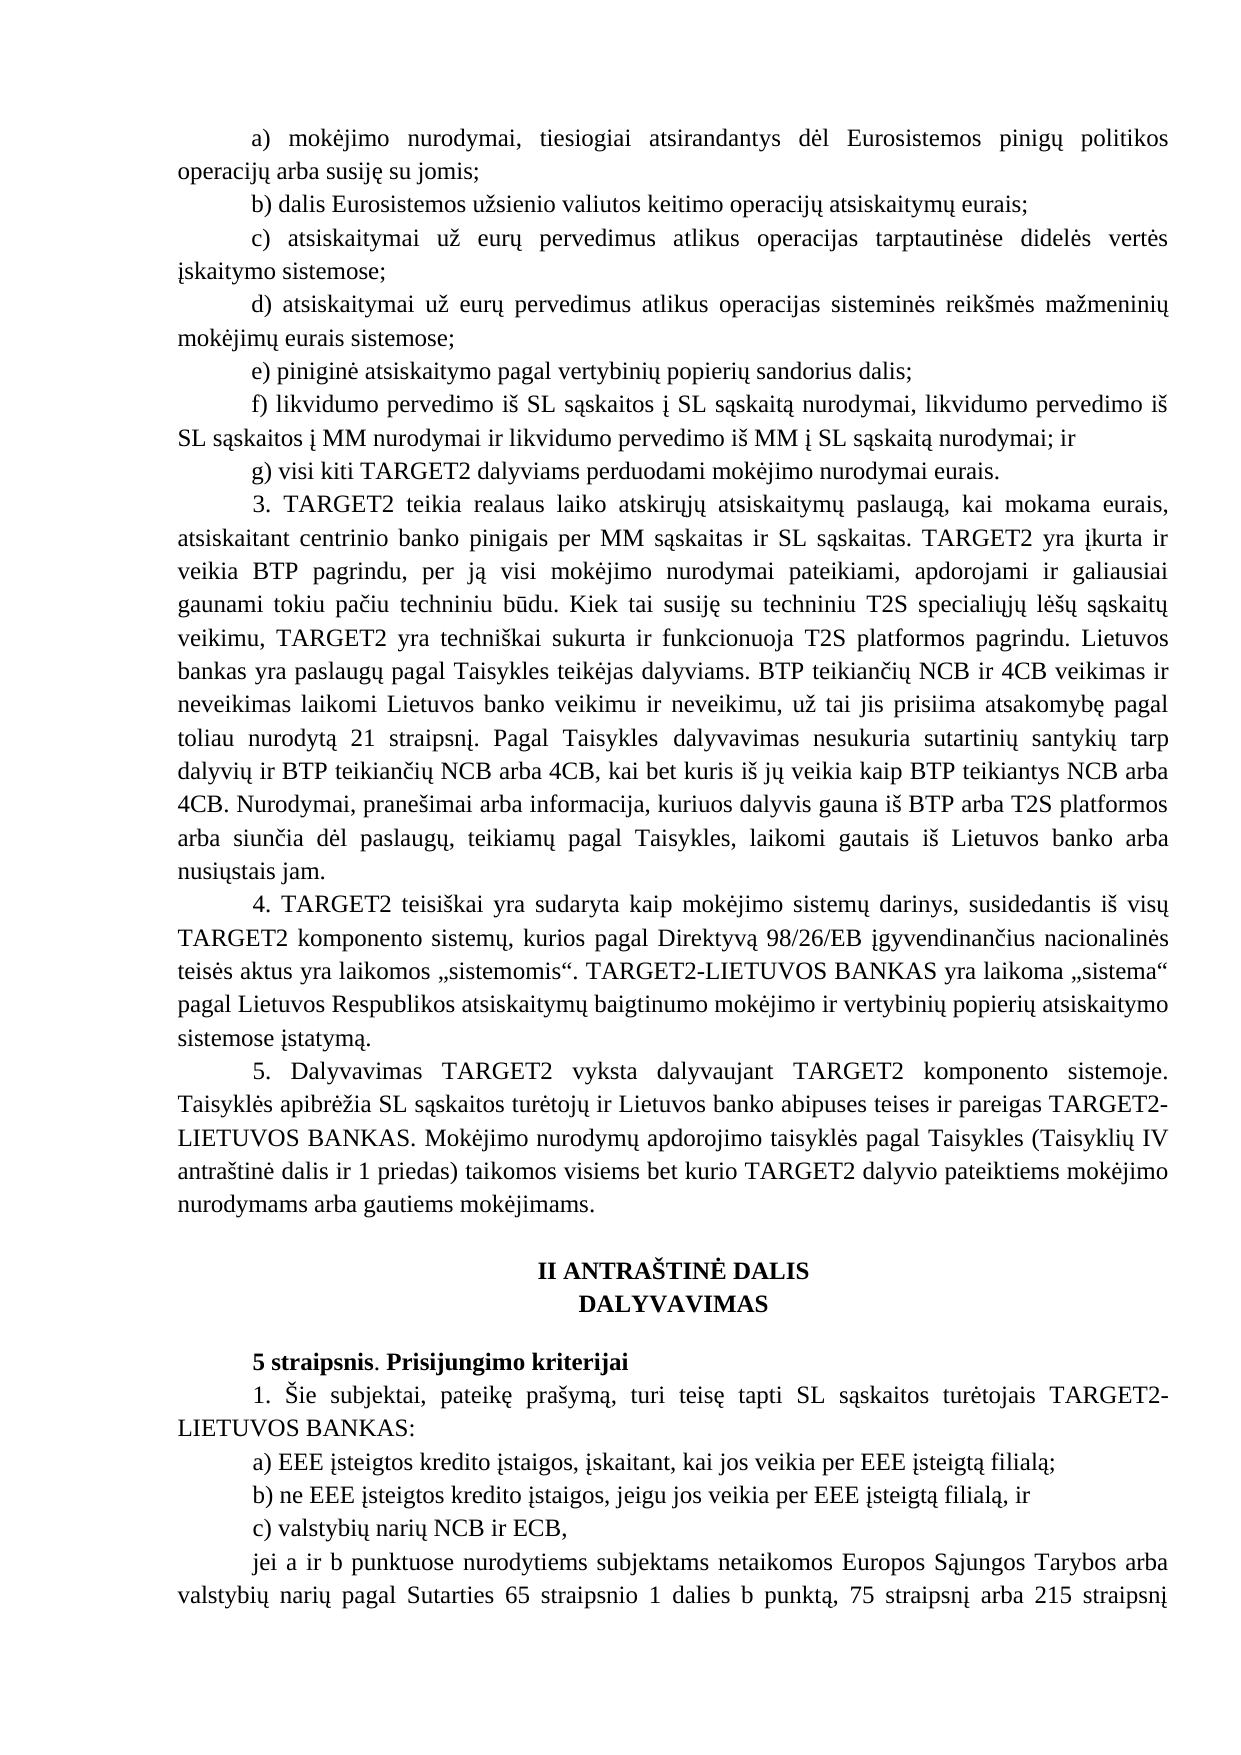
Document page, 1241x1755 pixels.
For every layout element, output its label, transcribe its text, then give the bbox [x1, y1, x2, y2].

text a) mokėjimo nurodymai, tiesiogiai atsirandantys dėl Eurosistemos pinigų politikos operacijų arba susiję su jomis; [177, 118, 1169, 185]
text 4. TARGET2 teisiškai yra sudaryta kaip mokėjimo sistemų darinys, susidedantis iš visų TARGET2 komponento sistemų, kurios pagal Direktyvą 98/26/EB įgyvendinančius nacionalinės teisės aktus yra laikomos „sistemomis“. TARGET2-LIETUVOS BANKAS yra laikoma „sistema“ pagal Lietuvos Respublikos atsiskaitymų baigtinumo mokėjimo ir vertybinių popierių atsiskaitymo sistemose įstatymą. [177, 885, 1169, 1051]
text 1. Šie subjektai, pateikę prašymą, turi teisę tapti SL sąskaitos turėtojais TARGET2-LIETUVOS BANKAS: [177, 1376, 1169, 1442]
text c) atsiskaitymai už eurų pervedimus atlikus operacijas tarptautinėse didelės vertės įskaitymo sistemose; [177, 218, 1169, 285]
text d) atsiskaitymai už eurų pervedimus atlikus operacijas sisteminės reikšmės mažmeninių mokėjimų eurais sistemose; [177, 285, 1169, 351]
text g) visi kiti TARGET2 dalyviams perduodami mokėjimo nurodymai eurais. [177, 451, 1169, 485]
text e) piniginė atsiskaitymo pagal vertybinių popierių sandorius dalis; [177, 351, 1169, 385]
text DALYVAVIMAS [177, 1285, 1169, 1318]
text c) valstybių narių NCB ir ECB, [177, 1509, 1169, 1542]
text 5. Dalyvavimas TARGET2 vyksta dalyvaujant TARGET2 komponento sistemoje. Taisyklės apibrėžia SL sąskaitos turėtojų ir Lietuvos banko abipuses teises ir pareigas TARGET2-LIETUVOS BANKAS. Mokėjimo nurodymų apdorojimo taisyklės pagal Taisykles (Taisyklių IV antraštinė dalis ir 1 priedas) taikomos visiems bet kurio TARGET2 dalyvio pateiktiems mokėjimo nurodymams arba gautiems mokėjimams. [177, 1051, 1169, 1218]
text f) likvidumo pervedimo iš SL sąskaitos į SL sąskaitą nurodymai, likvidumo pervedimo iš SL sąskaitos į MM nurodymai ir likvidumo pervedimo iš MM į SL sąskaitą nurodymai; ir [177, 385, 1169, 451]
text b) ne EEE įsteigtos kredito įstaigos, jeigu jos veikia per EEE įsteigtą filialą, ir [177, 1476, 1169, 1509]
text 3. TARGET2 teikia realaus laiko atskirųjų atsiskaitymų paslaugą, kai mokama eurais, atsiskaitant centrinio banko pinigais per MM sąskaitas ir SL sąskaitas. TARGET2 yra įkurta ir veikia BTP pagrindu, per ją visi mokėjimo nurodymai pateikiami, apdorojami ir galiausiai gaunami tokiu pačiu techniniu būdu. Kiek tai susiję su techniniu T2S specialiųjų lėšų sąskaitų veikimu, TARGET2 yra techniškai sukurta ir funkcionuoja T2S platformos pagrindu. Lietuvos bankas yra paslaugų pagal Taisykles teikėjas dalyviams. BTP teikiančių NCB ir 4CB veikimas ir neveikimas laikomi Lietuvos banko veikimu ir neveikimu, už tai jis prisiima atsakomybę pagal toliau nurodytą 21 straipsnį. Pagal Taisykles dalyvavimas nesukuria sutartinių santykių tarp dalyvių ir BTP teikiančių NCB arba 4CB, kai bet kuris iš jų veikia kaip BTP teikiantys NCB arba 4CB. Nurodymai, pranešimai arba informacija, kuriuos dalyvis gauna iš BTP arba T2S platformos arba siunčia dėl paslaugų, teikiamų pagal Taisykles, laikomi gautais iš Lietuvos banko arba nusiųstais jam. [177, 485, 1169, 885]
text b) dalis Eurosistemos užsienio valiutos keitimo operacijų atsiskaitymų eurais; [177, 185, 1169, 218]
text 5 straipsnis. Prisijungimo kriterijai [177, 1342, 1169, 1376]
text jei a ir b punktuose nurodytiems subjektams netaikomos Europos Sąjungos Tarybos arba valstybių narių pagal Sutarties 65 straipsnio 1 dalies b punktą, 75 straipsnį arba 215 straipsnį [177, 1542, 1169, 1609]
text II ANTRAŠTINĖ DALIS [177, 1251, 1169, 1285]
text a) EEE įsteigtos kredito įstaigos, įskaitant, kai jos veikia per EEE įsteigtą filialą; [177, 1442, 1169, 1476]
